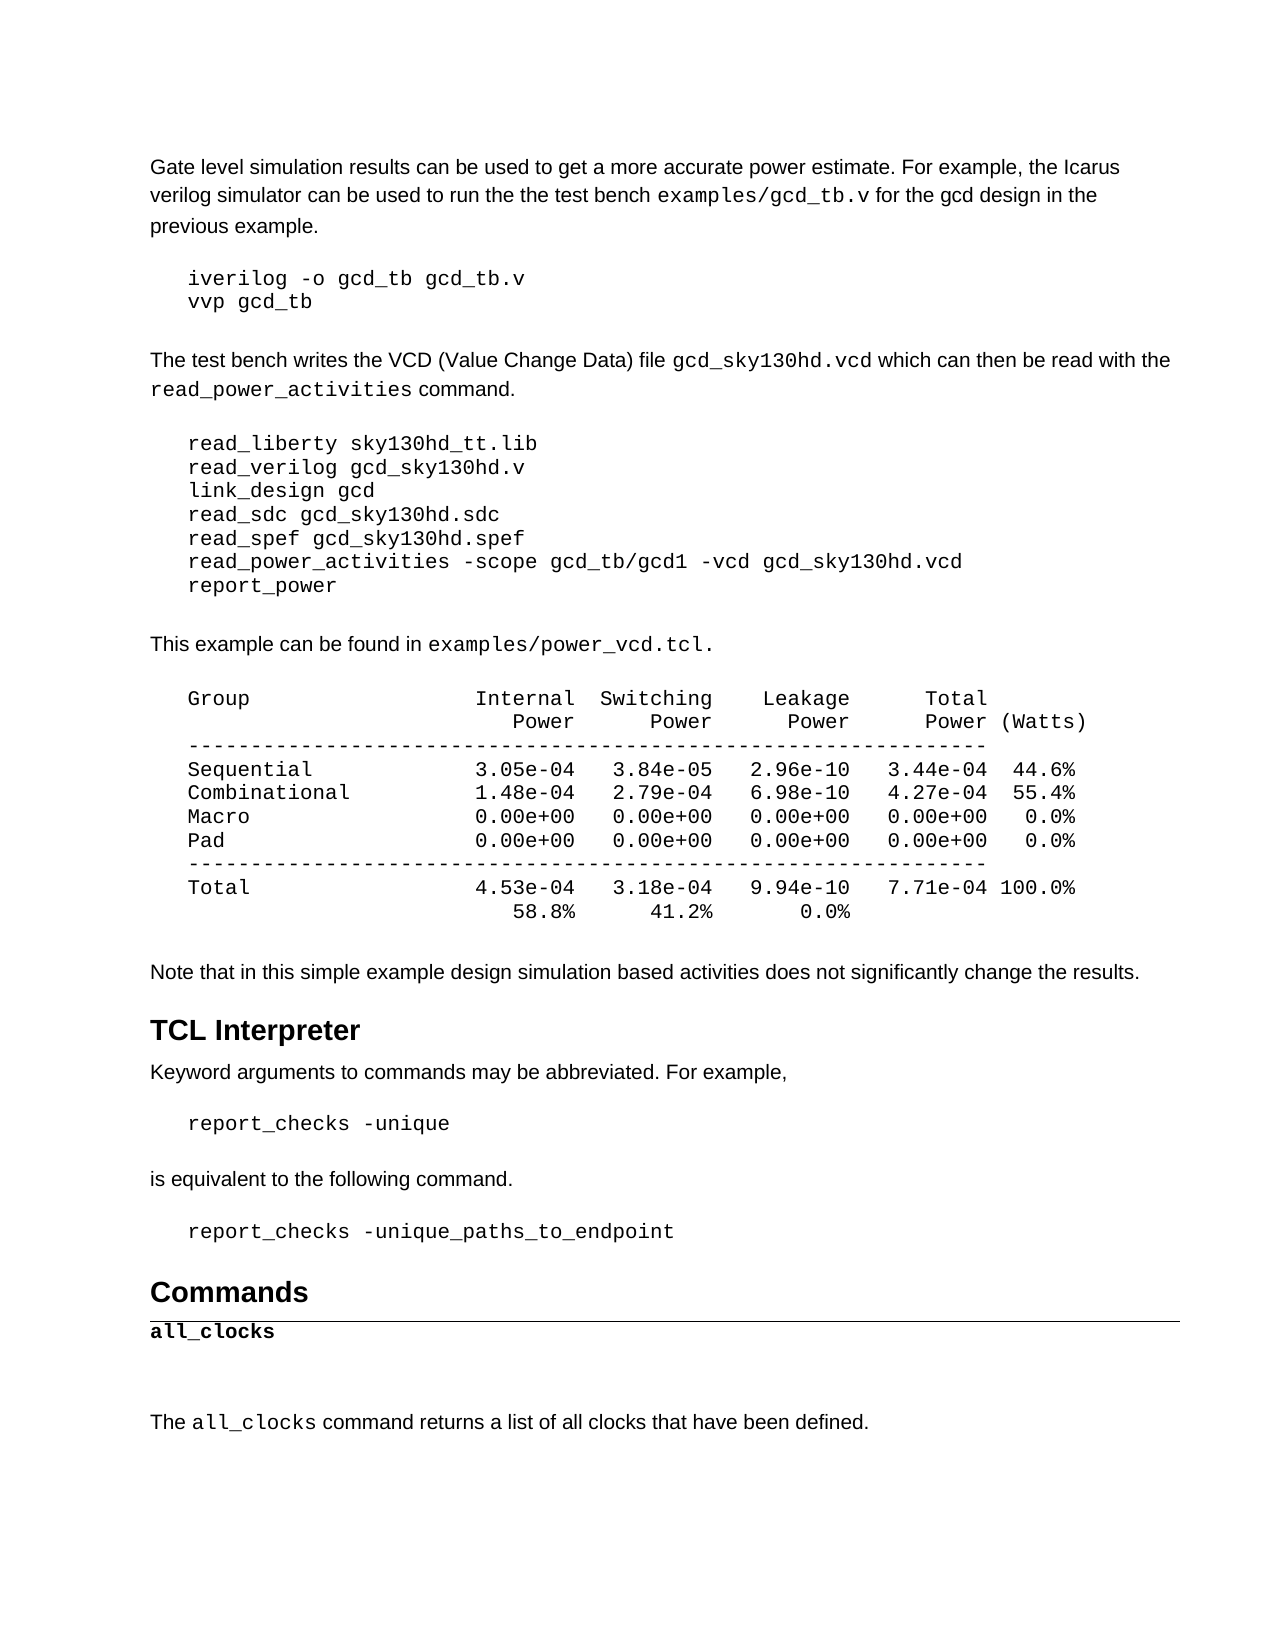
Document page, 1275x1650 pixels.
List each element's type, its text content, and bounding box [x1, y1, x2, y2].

table_header [450, 1322, 1180, 1380]
text report_checks -unique_paths_to_endpoint [187, 1221, 1180, 1245]
table_header all_clocks [150, 1322, 450, 1380]
text Keyword arguments to commands may be abbreviated. For example, [150, 1059, 1180, 1083]
text Note that in this simple example design simulation based activities does not significantly change the results. [150, 954, 1180, 983]
subtitle TCL Interpreter [150, 1013, 1180, 1047]
text The all_clocks command returns a list of all clocks that have been defined. [150, 1410, 1180, 1436]
text This example can be found in examples/power_vcd.tcl. [150, 629, 1180, 658]
text report_checks -unique [187, 1113, 1180, 1137]
text Gate level simulation results can be used to get a more accurate power estimate. For example, the Icarus verilog simulator can be used to run the the test bench examples/gcd_tb.v for the gcd design in the previous example. [150, 150, 1180, 237]
subtitle Commands [150, 1275, 1180, 1308]
text Group Internal Switching Leakage Total Power Power Power Power (Watts) ---------------------------------------------------------------- Sequential 3.05e-04 3.84e-05 2.96e-10 3.44e-04 44.6% Combinational 1.48e-04 2.79e-04 6.98e-10 4.27e-04 55.4% Macro 0.00e+00 0.00e+00 0.00e+00 0.00e+00 0.0% Pad 0.00e+00 0.00e+00 0.00e+00 0.00e+00 0.0% ---------------------------------------------------------------- Total 4.53e-04 3.18e-04 9.94e-10 7.71e-04 100.0% 58.8% 41.2% 0.0% [187, 688, 1180, 924]
text is equivalent to the following command. [150, 1167, 1180, 1191]
text read_liberty sky130hd_tt.lib read_verilog gcd_sky130hd.v link_design gcd read_sdc gcd_sky130hd.sdc read_spef gcd_sky130hd.spef read_power_activities -scope gcd_tb/gcd1 -vcd gcd_sky130hd.vcd report_power [187, 433, 1180, 599]
text The test bench writes the VCD (Value Change Data) file gcd_sky130hd.vcd which can then be read with the read_power_activities command. [150, 345, 1180, 403]
text iverilog -o gcd_tb gcd_tb.v vvp gcd_tb [187, 267, 1180, 315]
